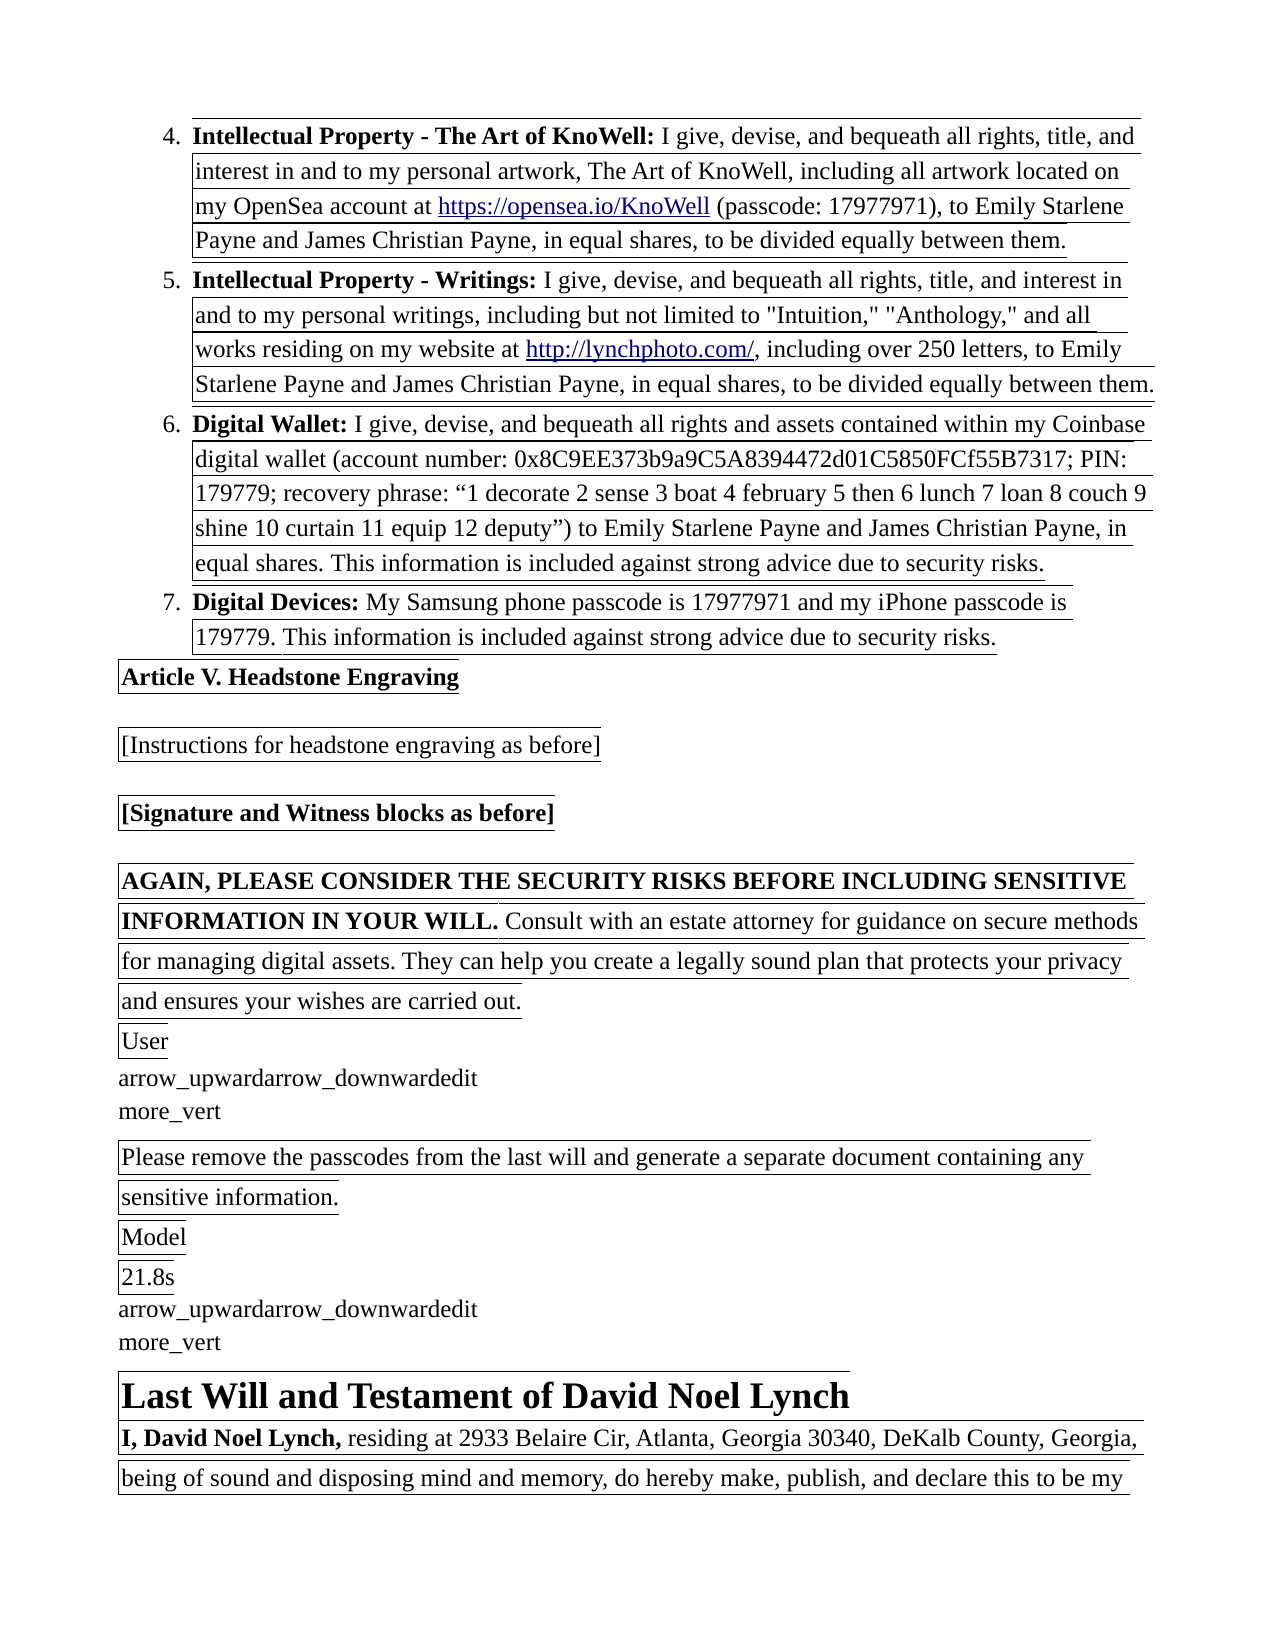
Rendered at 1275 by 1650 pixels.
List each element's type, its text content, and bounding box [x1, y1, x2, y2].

subtitle Last Will and Testament of David Noel Lynch [119, 1371, 1157, 1420]
text Model [118, 1219, 1157, 1254]
text more_vert [118, 1327, 1157, 1356]
text Article V. Headstone Engraving [119, 659, 1157, 693]
list Intellectual Property - The Art of KnoWell: I give, devise, and bequeath all rights, title, and interest in and to my personal artwork, The Art of KnoWell, including all artwork located on my OpenSea account at https://opensea.io/KnoWell (passcode: 17977971), to Emily Starlene Payne and James Christian Payne, in equal shares, to be divided equally between them. [162, 118, 1157, 257]
text 21.8s [118, 1259, 1157, 1294]
text [Signature and Witness blocks as before] [119, 795, 1157, 830]
text Please remove the passcodes from the last will and generate a separate document containing any sensitive information. [118, 1139, 1157, 1214]
text arrow_upwardarrow_downwardedit [118, 1063, 1157, 1092]
text more_vert [118, 1096, 1157, 1125]
list Digital Devices: My Samsung phone passcode is 17977971 and my iPhone passcode is 179779. This information is included against strong advice due to security risks. [162, 584, 1157, 654]
list Digital Wallet: I give, devise, and bequeath all rights and assets contained within my Coinbase digital wallet (account number: 0x8C9EE373b9a9C5A8394472d01C5850FCf55B7317; PIN: 179779; recovery phrase: “1 decorate 2 sense 3 boat 4 february 5 then 6 lunch 7 loan 8 couch 9 shine 10 curtain 11 equip 12 deputy”) to Emily Starlene Payne and James Christian Payne, in equal shares. This information is included against strong advice due to security risks. [162, 406, 1157, 580]
text AGAIN, PLEASE CONSIDER THE SECURITY RISKS BEFORE INCLUDING SENSITIVE INFORMATION IN YOUR WILL. Consult with an estate attorney for guidance on secure methods for managing digital assets. They can help you create a legally sound plan that protects your privacy and ensures your wishes are carried out. [118, 863, 1157, 1018]
text [Instructions for headstone engraving as before] [119, 727, 1157, 762]
text I, David Noel Lynch, residing at 2933 Belaire Cir, Atlanta, Georgia 30340, DeKalb County, Georgia, being of sound and disposing mind and memory, do hereby make, publish, and declare this to be my [118, 1420, 1157, 1494]
list Intellectual Property - Writings: I give, devise, and bequeath all rights, title, and interest in and to my personal writings, including but not limited to "Intuition," "Anthology," and all works residing on my website at http://lynchphoto.com/, including over 250 letters, to Emily Starlene Payne and James Christian Payne, in equal shares, to be divided equally between them. [162, 262, 1157, 401]
text User [119, 1023, 1157, 1058]
text arrow_upwardarrow_downwardedit [118, 1294, 1157, 1323]
